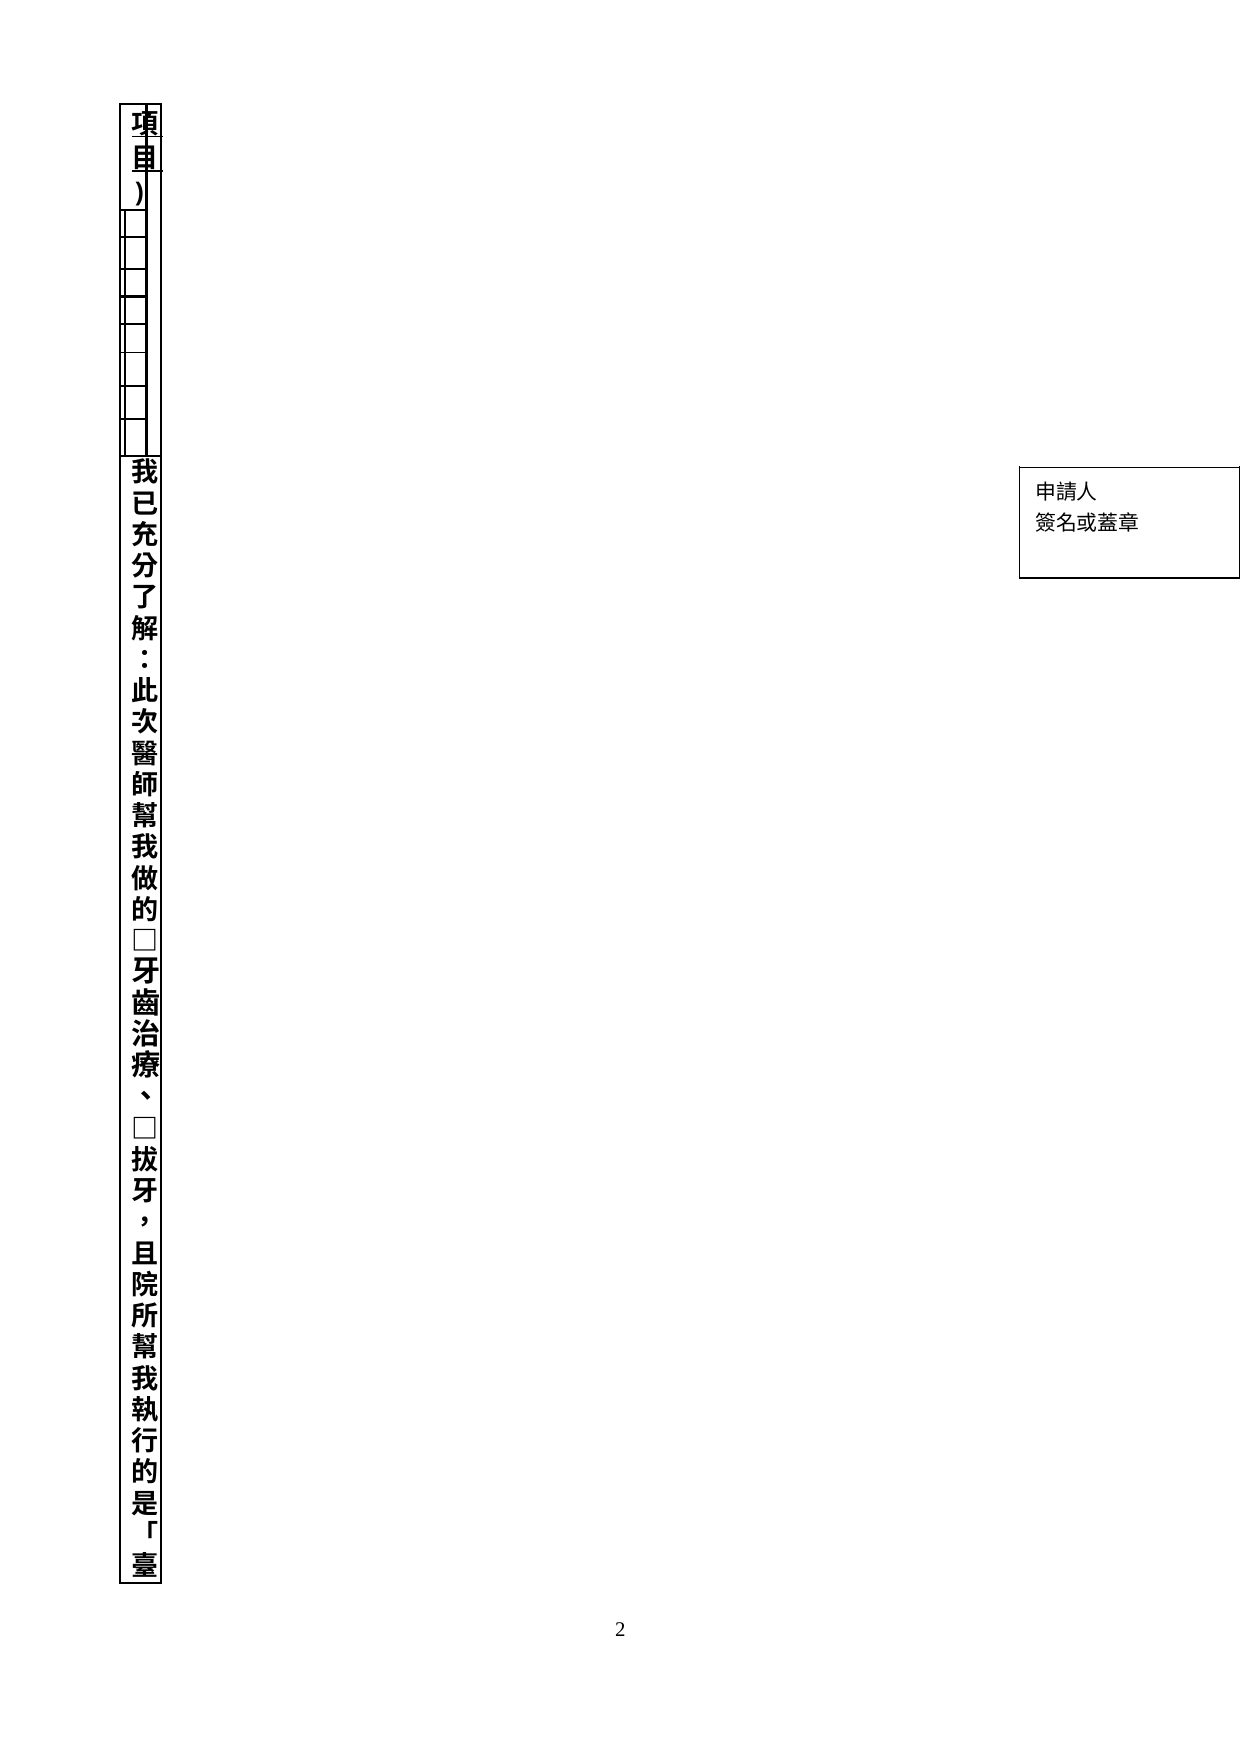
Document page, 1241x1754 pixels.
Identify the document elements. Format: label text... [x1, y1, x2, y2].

table_cell 我已充分了解：此次醫師幫我做的□牙齒治療、□拔牙，且院所幫我執行的是「臺中市65歲以上銀髮族活動式假牙裝置補助計畫」申請，完成後假牙由院所保固1年(人為損壞不在保固範圍)。 [1020, 468, 1239, 577]
table_cell 我已充分了解：此次醫師幫我做的□牙齒治療、□拔牙，且院所幫我執行的是「臺中市65歲以上銀髮族活動式假牙裝置補助計畫」申請，完成後假牙由院所保固1年(人為損壞不在保固範圍)。 [121, 457, 160, 1582]
table_cell 材質 □彈性床 □樹脂床(需含金屬網架) □其他 [126, 353, 145, 385]
table_cell □製作金屬鋼架 [126, 298, 145, 322]
table_cell □初次印模 [126, 211, 145, 236]
table_cell [148, 137, 160, 170]
table_cell □試戴排牙 [126, 387, 145, 418]
table_cell □試戴金屬鋼架及決定垂直高度 [126, 325, 145, 352]
table_cell □其他：(請自己敘明) [126, 420, 145, 455]
table_cell [148, 105, 160, 136]
table_cell 預計診治步驟詳細說明(請勾選有執行項目) [121, 105, 145, 209]
table_cell [148, 172, 160, 455]
table_cell □二次印模 [126, 270, 145, 295]
table_cell □製作個人牙托 [126, 238, 145, 268]
